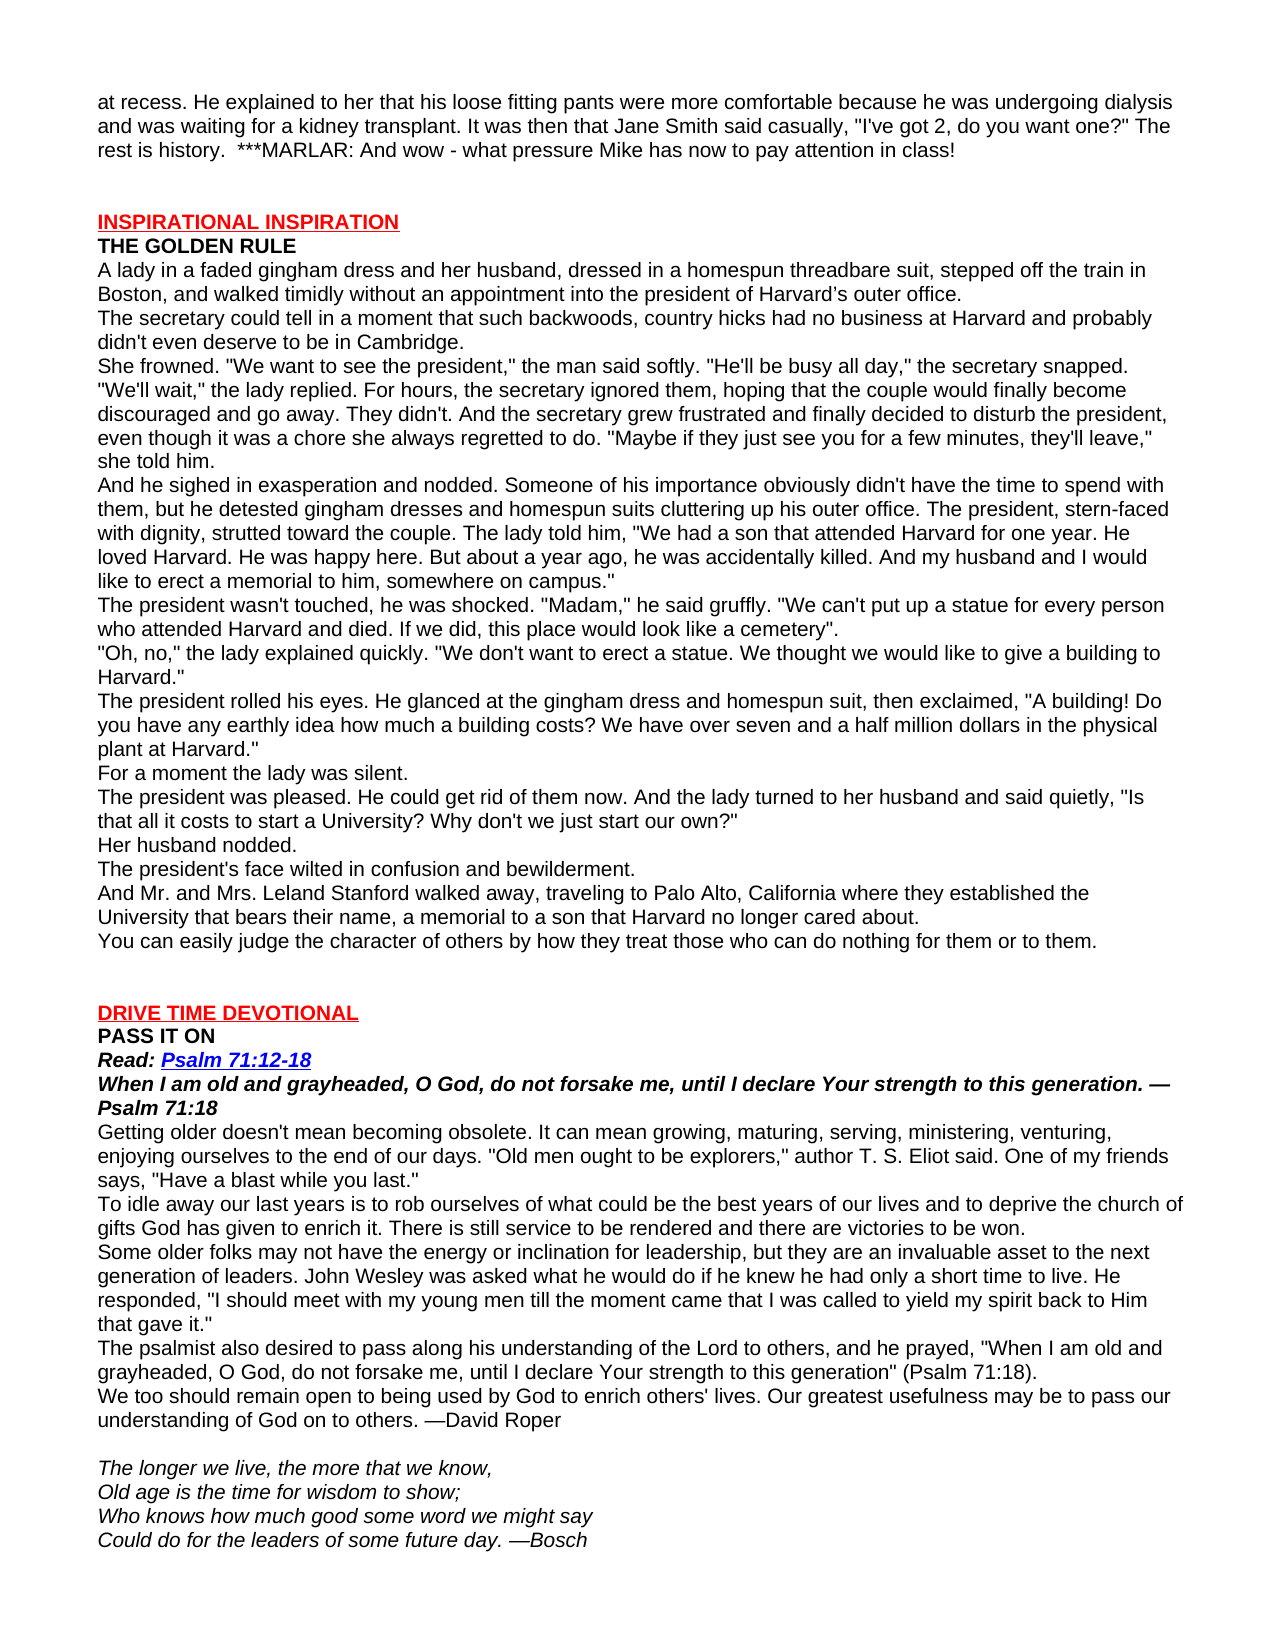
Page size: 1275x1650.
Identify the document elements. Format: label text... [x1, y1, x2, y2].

text And he sighed in exasperation and nodded. Someone of his importance obviously didn't have the time to spend with them, but he detested gingham dresses and homespun suits cluttering up his outer office. The president, stern-faced with dignity, strutted toward the couple. The lady told him, "We had a son that attended Harvard for one year. He loved Harvard. He was happy here. But about a year ago, he was accidentally killed. And my husband and I would like to erect a memorial to him, somewhere on campus." [97, 473, 1185, 593]
text The secretary could tell in a moment that such backwoods, country hicks had no business at Harvard and probably didn't even deserve to be in Cambridge. [97, 306, 1185, 353]
text INSPIRATIONAL INSPIRATION [97, 210, 1185, 234]
text Some older folks may not have the energy or inclination for leadership, but they are an invaluable asset to the next generation of leaders. John Wesley was asked what he would do if he knew he had only a short time to live. He responded, "I should meet with my young men till the moment came that I was called to yield my spirit back to Him that gave it." [97, 1240, 1185, 1336]
text The longer we live, the more that we know, Old age is the time for wisdom to show; Who knows how much good some word we might say Could do for the leaders of some future day. —Bosch [97, 1456, 1185, 1551]
text For a moment the lady was silent. [97, 761, 1185, 785]
text And Mr. and Mrs. Leland Stanford walked away, traveling to Palo Alto, California where they established the University that bears their name, a memorial to a son that Harvard no longer cared about. [97, 881, 1185, 928]
text A lady in a faded gingham dress and her husband, dressed in a homespun threadbare suit, stepped off the train in Boston, and walked timidly without an appointment into the president of Harvard’s outer office. [97, 258, 1185, 306]
text We too should remain open to being used by God to enrich others' lives. Our greatest usefulness may be to pass our understanding of God on to others. —David Roper [97, 1384, 1185, 1432]
text The president was pleased. He could get rid of them now. And the lady turned to her husband and said quietly, "Is that all it costs to start a University? Why don't we just start our own?" [97, 785, 1185, 833]
text To idle away our last years is to rob ourselves of what could be the best years of our lives and to deprive the church of gifts God has given to enrich it. There is still service to be rendered and there are victories to be won. [97, 1192, 1185, 1240]
text Her husband nodded. [97, 833, 1185, 857]
text DRIVE TIME DEVOTIONAL [97, 1000, 1185, 1024]
text The psalmist also desired to pass along his understanding of the Lord to others, and he prayed, "When I am old and grayheaded, O God, do not forsake me, until I declare Your strength to this generation" (Psalm 71:18). [97, 1336, 1185, 1384]
text You can easily judge the character of others by how they treat those who can do nothing for them or to them. [97, 928, 1185, 952]
text Read: Psalm 71:12-18 [97, 1048, 1185, 1072]
text The president wasn't touched, he was shocked. "Madam," he said gruffly. "We can't put up a statue for every person who attended Harvard and died. If we did, this place would look like a cemetery". [97, 593, 1185, 641]
text Getting older doesn't mean becoming obsolete. It can mean growing, maturing, serving, ministering, venturing, enjoying ourselves to the end of our days. "Old men ought to be explorers," author T. S. Eliot said. One of my friends says, "Have a blast while you last." [97, 1120, 1185, 1192]
text The president's face wilted in confusion and bewilderment. [97, 857, 1185, 881]
text at recess. He explained to her that his loose fitting pants were more comfortable because he was undergoing dialysis and was waiting for a kidney transplant. It was then that Jane Smith said casually, "I've got 2, do you want one?" The rest is history. ***MARLAR: And wow - what pressure Mike has now to pay attention in class! [97, 90, 1185, 162]
text "We'll wait," the lady replied. For hours, the secretary ignored them, hoping that the couple would finally become discouraged and go away. They didn't. And the secretary grew frustrated and finally decided to disturb the president, even though it was a chore she always regretted to do. "Maybe if they just see you for a few minutes, they'll leave," she told him. [97, 377, 1185, 473]
text PASS IT ON [97, 1024, 1185, 1048]
text She frowned. "We want to see the president," the man said softly. "He'll be busy all day," the secretary snapped. [97, 353, 1185, 377]
text "Oh, no," the lady explained quickly. "We don't want to erect a statue. We thought we would like to give a building to Harvard." [97, 641, 1185, 689]
text THE GOLDEN RULE [97, 234, 1185, 258]
text When I am old and grayheaded, O God, do not forsake me, until I declare Your strength to this generation. —Psalm 71:18 [97, 1072, 1185, 1120]
text The president rolled his eyes. He glanced at the gingham dress and homespun suit, then exclaimed, "A building! Do you have any earthly idea how much a building costs? We have over seven and a half million dollars in the physical plant at Harvard." [97, 689, 1185, 761]
